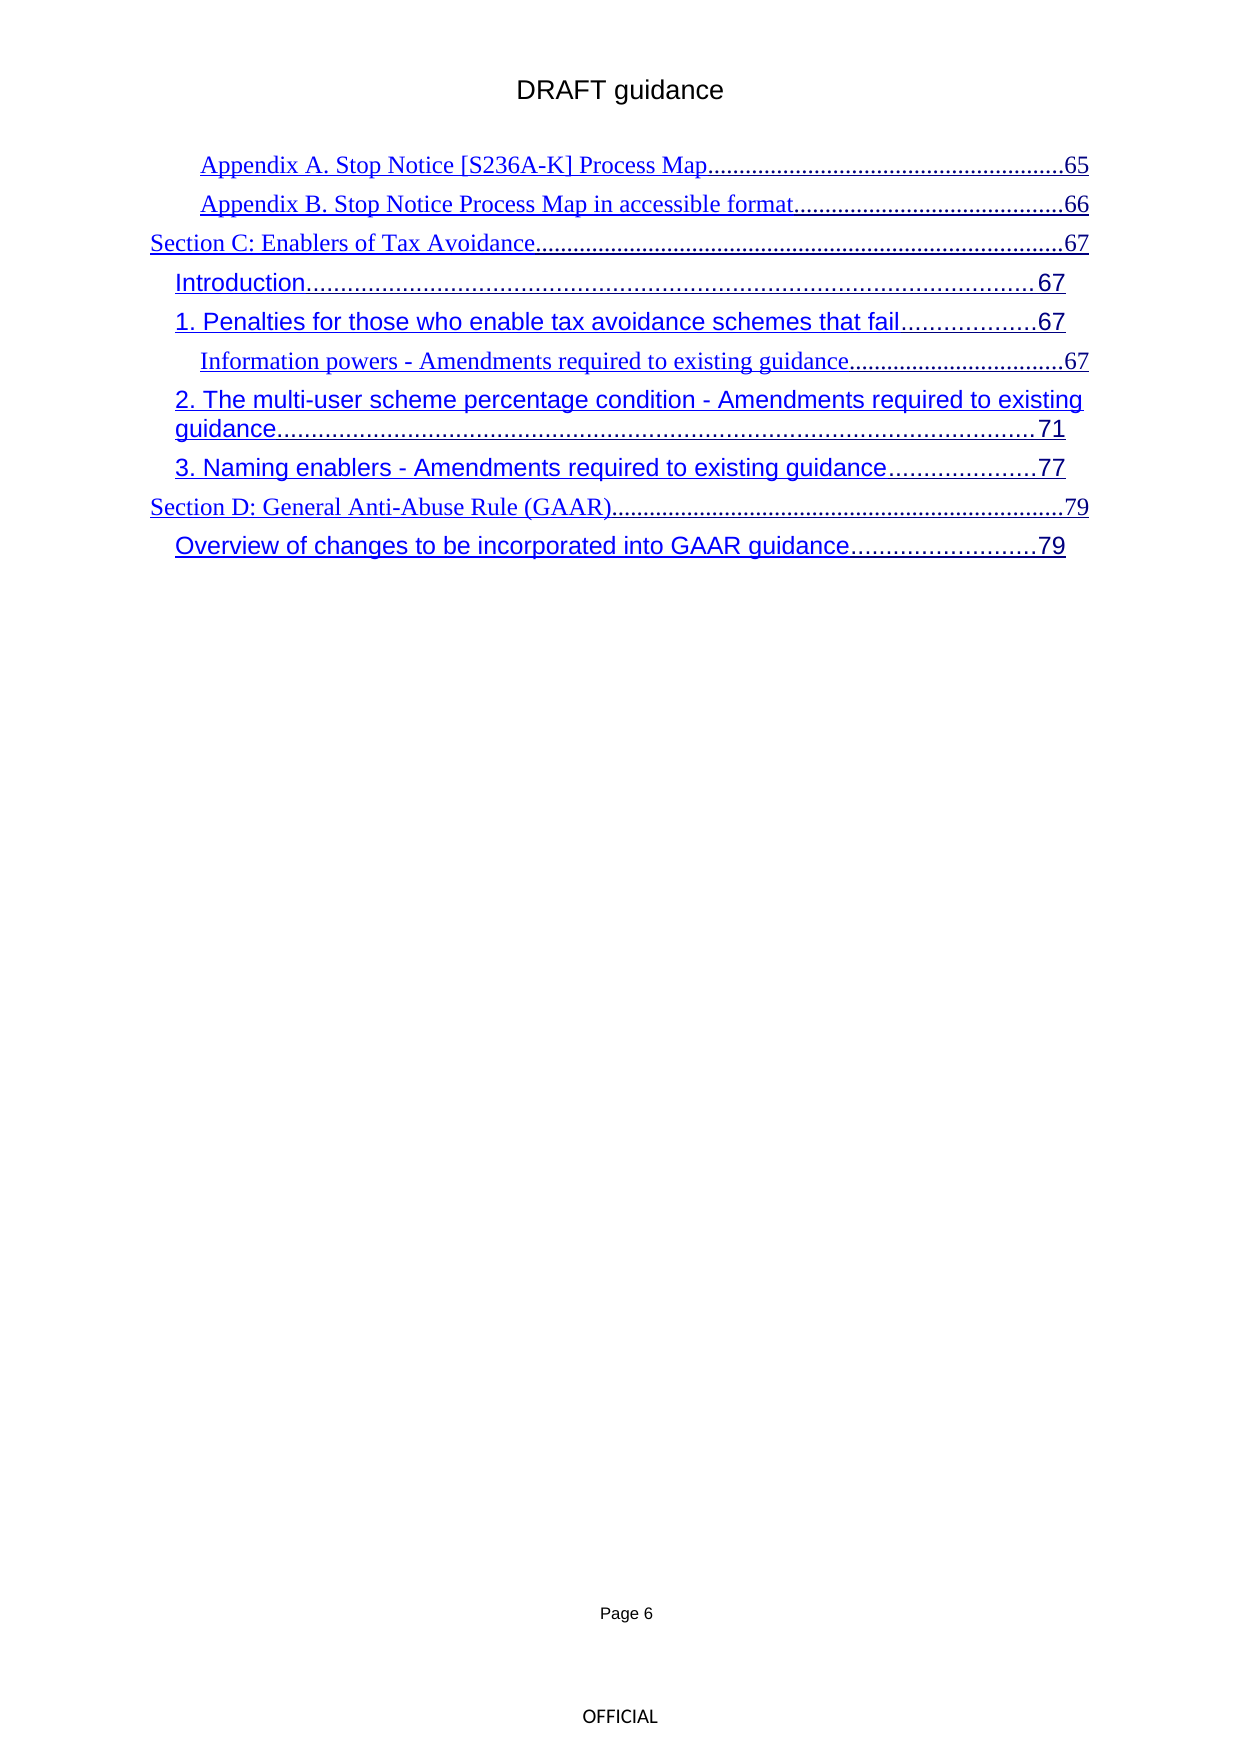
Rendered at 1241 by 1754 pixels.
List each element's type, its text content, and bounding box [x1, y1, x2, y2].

text Section D: General Anti-Abuse Rule (GAAR) 79 [150, 492, 1090, 521]
text 1. Penalties for those who enable tax avoidance schemes that fail 67 [175, 307, 1090, 335]
text Appendix A. Stop Notice [S236A-K] Process Map 65 [200, 150, 1090, 179]
text 2. The multi-user scheme percentage condition - Amendments required to existing guidance 71 [175, 385, 1090, 442]
text Overview of changes to be incorporated into GAAR guidance 79 [175, 531, 1090, 560]
text Information powers - Amendments required to existing guidance 67 [200, 346, 1090, 374]
text Introduction 67 [175, 267, 1090, 296]
text 3. Naming enablers - Amendments required to existing guidance 77 [175, 453, 1090, 482]
text Section C: Enablers of Tax Avoidance 67 [150, 228, 1090, 257]
text Appendix B. Stop Notice Process Map in accessible format 66 [200, 189, 1090, 218]
